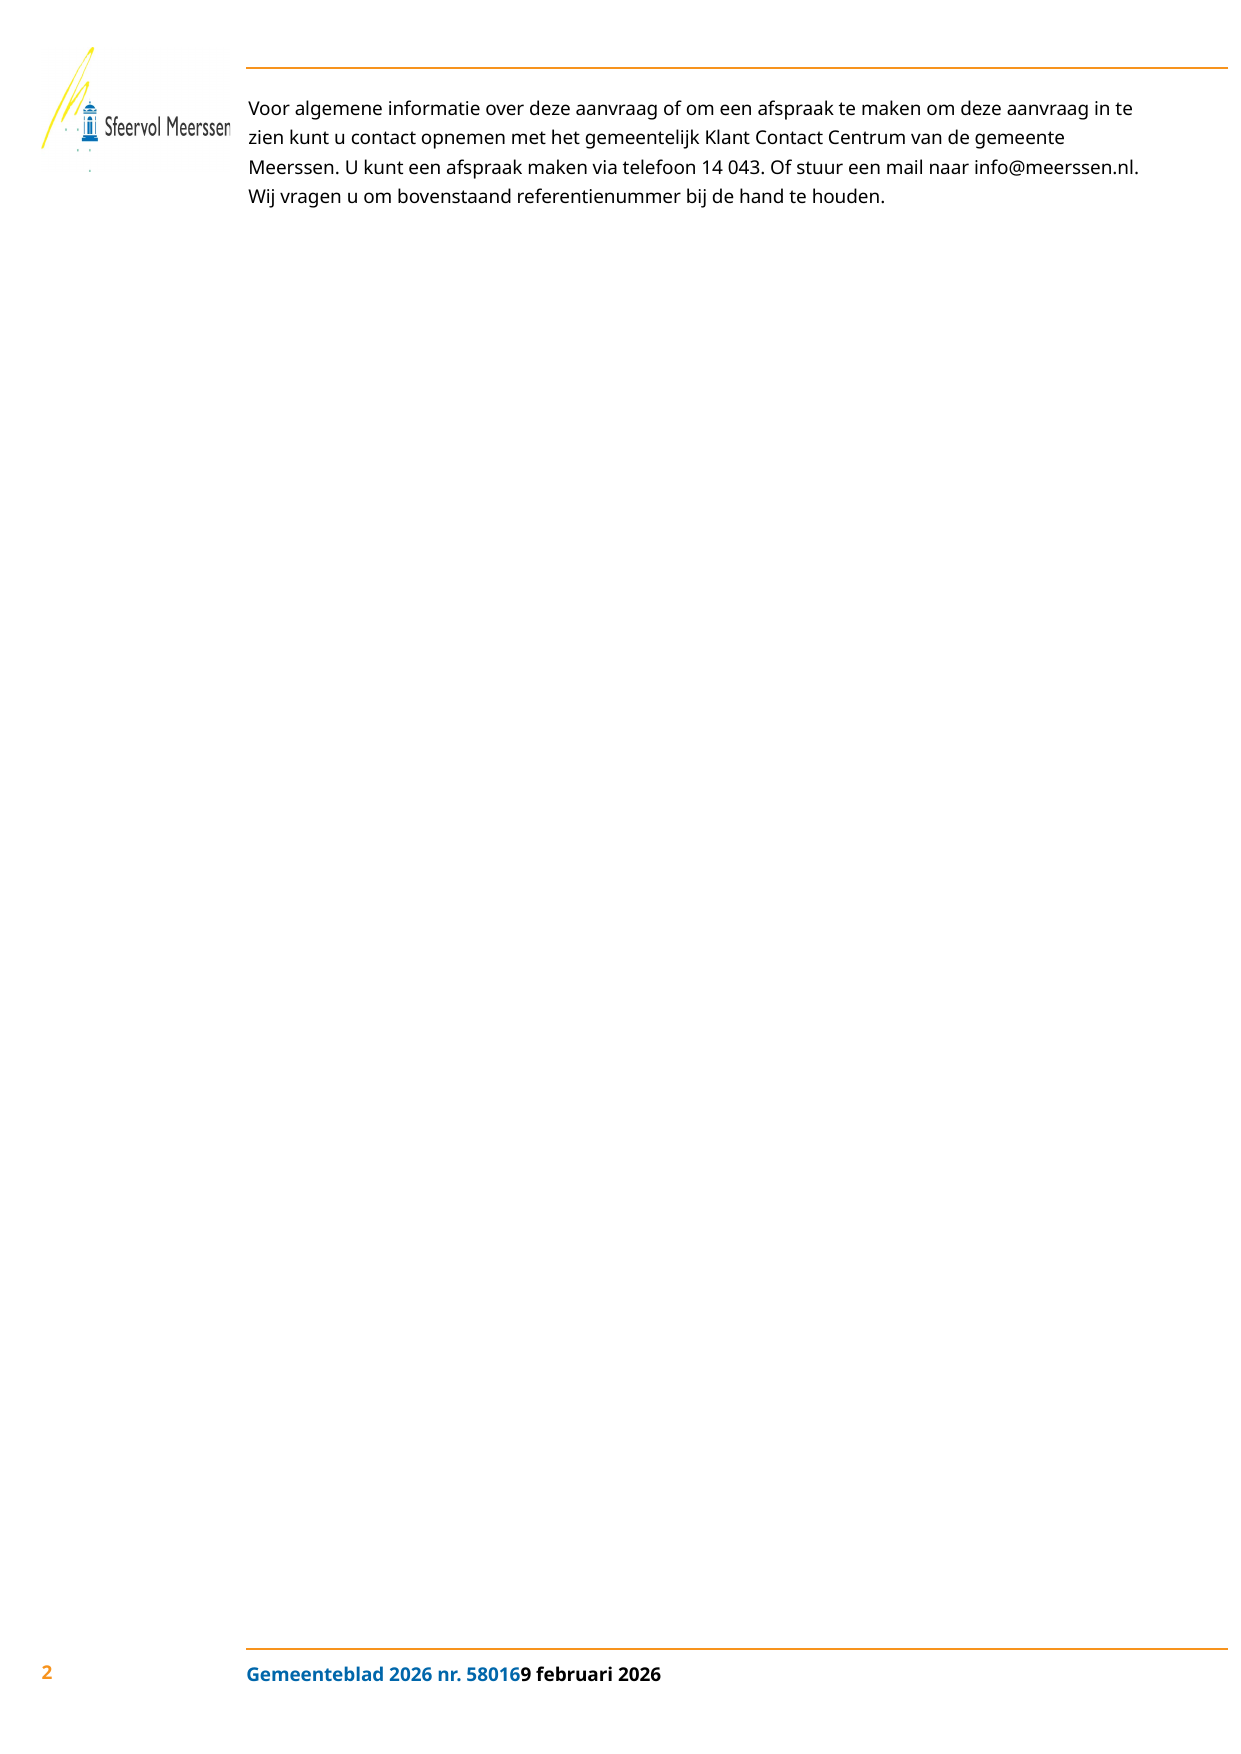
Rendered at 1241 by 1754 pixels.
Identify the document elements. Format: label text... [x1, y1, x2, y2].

picture [41, 47, 231, 172]
text Voor algemene informatie over deze aanvraag of om een afspraak te maken om deze aanvraag in te zien kunt u contact opnemen met het gemeentelijk Klant Contact Centrum van de gemeente Meerssen. U kunt een afspraak maken via telefoon 14 043. Of stuur een mail naar info@meerssen.nl. Wij vragen u om bovenstaand referentienummer bij de hand te houden. [248, 95, 1152, 209]
